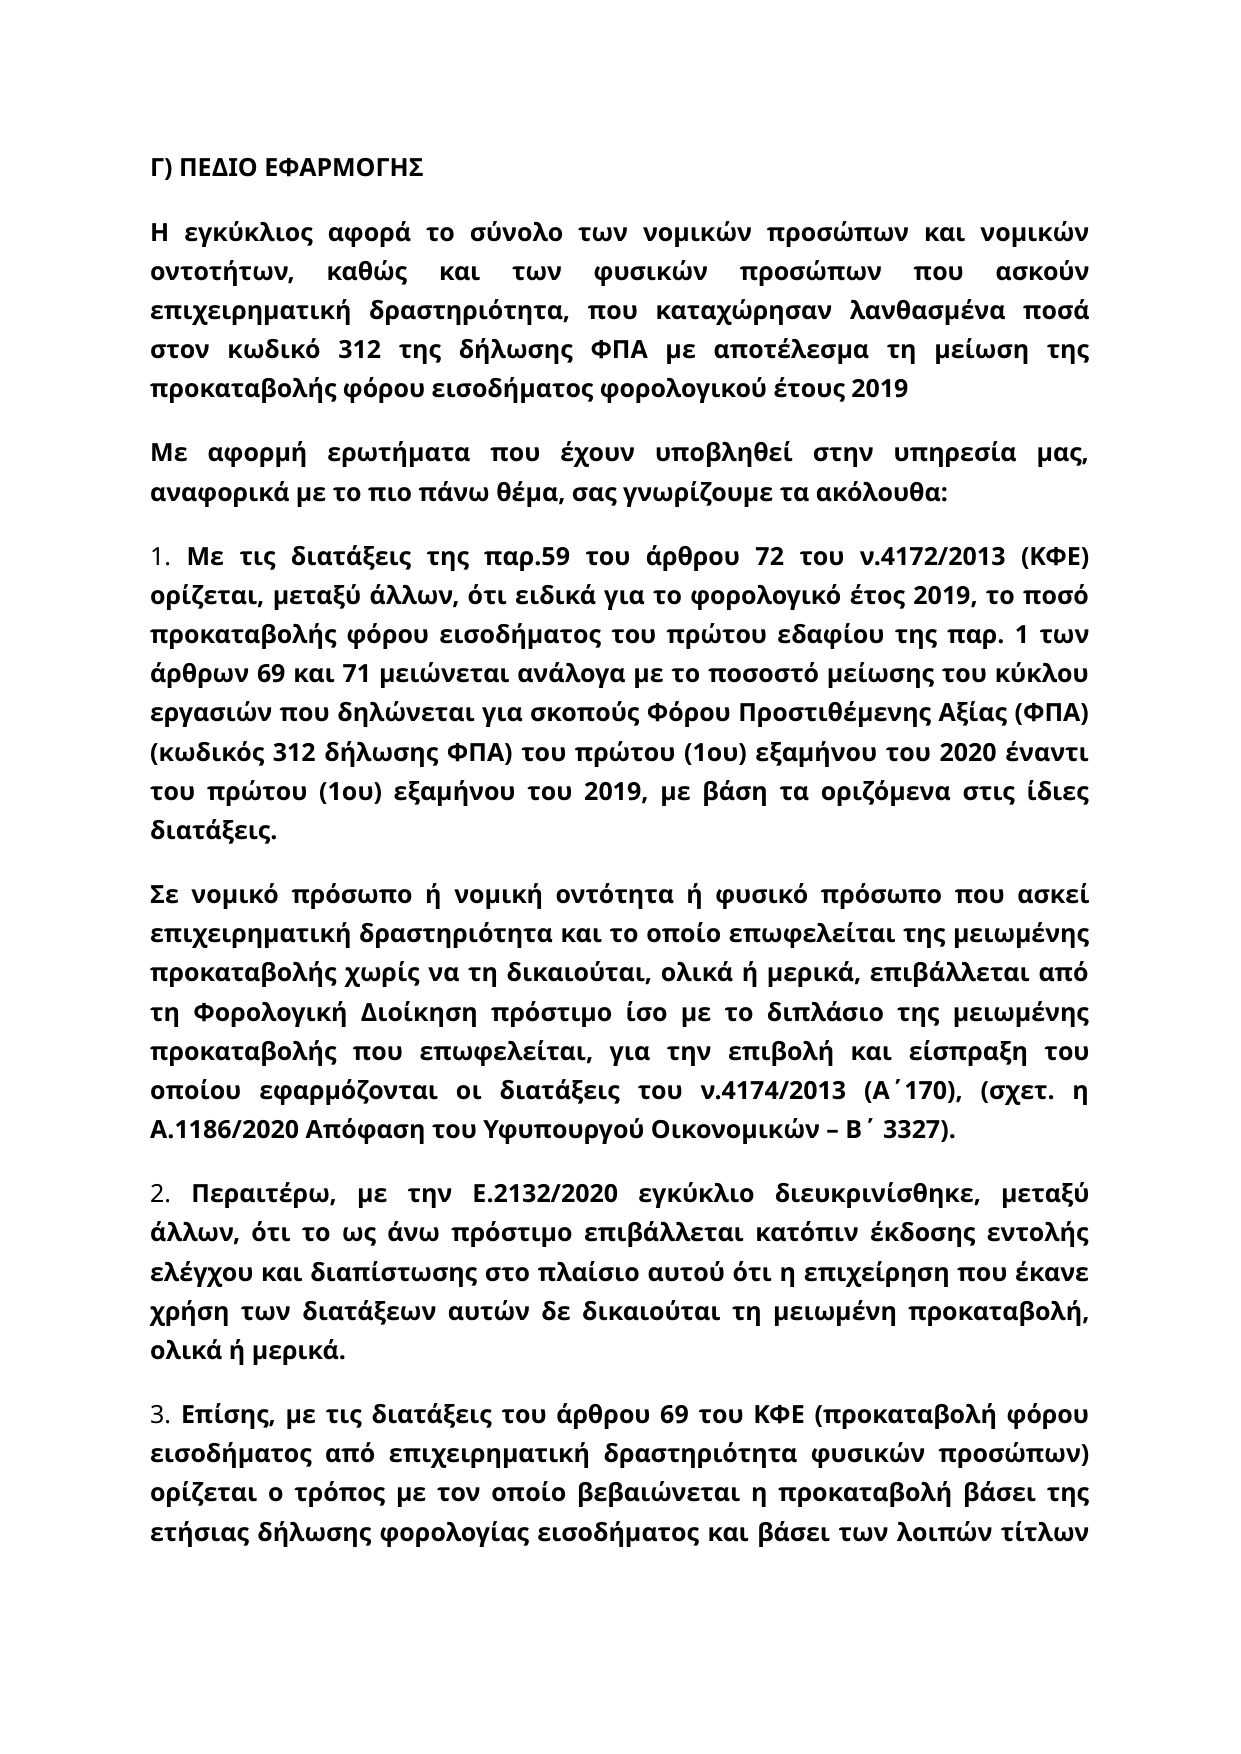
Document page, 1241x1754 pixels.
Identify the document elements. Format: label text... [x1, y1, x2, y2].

text Με αφορμή ερωτήματα που έχουν υποβληθεί στην υπηρεσία μας, αναφορικά με το πιο πάνω θέμα, σας γνωρίζουμε τα ακόλουθα: [150, 435, 1090, 508]
text Γ) ΠΕΔΙΟ ΕΦΑΡΜΟΓΗΣ [150, 150, 1090, 184]
text Σε νομικό πρόσωπο ή νομική οντότητα ή φυσικό πρόσωπο που ασκεί επιχειρηματική δραστηριότητα και το οποίο επωφελείται της μειωμένης προκαταβολής χωρίς να τη δικαιούται, ολικά ή μερικά, επιβάλλεται από τη Φορολογική Διοίκηση πρόστιμο ίσο με το διπλάσιο της μειωμένης προκαταβολής που επωφελείται, για την επιβολή και είσπραξη του οποίου εφαρμόζονται οι διατάξεις του ν.4174/2013 (Α΄170), (σχετ. η Α.1186/2020 Απόφαση του Υφυπουργού Οικονομικών – Β΄ 3327). [150, 877, 1090, 1146]
text Η εγκύκλιος αφορά το σύνολο των νομικών προσώπων και νομικών οντοτήτων, καθώς και των φυσικών προσώπων που ασκούν επιχειρηματική δραστηριότητα, που καταχώρησαν λανθασμένα ποσά στον κωδικό 312 της δήλωσης ΦΠΑ με αποτέλεσμα τη μείωση της προκαταβολής φόρου εισοδήματος φορολογικού έτους 2019 [150, 214, 1090, 405]
text 1. Με τις διατάξεις της παρ.59 του άρθρου 72 του ν.4172/2013 (ΚΦΕ) ορίζεται, μεταξύ άλλων, ότι ειδικά για το φορολογικό έτος 2019, το ποσό προκαταβολής φόρου εισοδήματος του πρώτου εδαφίου της παρ. 1 των άρθρων 69 και 71 μειώνεται ανάλογα με το ποσοστό μείωσης του κύκλου εργασιών που δηλώνεται για σκοπούς Φόρου Προστιθέμενης Αξίας (ΦΠΑ) (κωδικός 312 δήλωσης ΦΠΑ) του πρώτου (1ου) εξαμήνου του 2020 έναντι του πρώτου (1ου) εξαμήνου του 2019, με βάση τα οριζόμενα στις ίδιες διατάξεις. [150, 538, 1090, 847]
text 2. Περαιτέρω, με την Ε.2132/2020 εγκύκλιο διευκρινίσθηκε, μεταξύ άλλων, ότι το ως άνω πρόστιμο επιβάλλεται κατόπιν έκδοσης εντολής ελέγχου και διαπίστωσης στο πλαίσιο αυτού ότι η επιχείρηση που έκανε χρήση των διατάξεων αυτών δε δικαιούται τη μειωμένη προκαταβολή, ολικά ή μερικά. [150, 1176, 1090, 1367]
text 3. Επίσης, με τις διατάξεις του άρθρου 69 του ΚΦΕ (προκαταβολή φόρου εισοδήματος από επιχειρηματική δραστηριότητα φυσικών προσώπων) ορίζεται ο τρόπος με τον οποίο βεβαιώνεται η προκαταβολή βάσει της ετήσιας δήλωσης φορολογίας εισοδήματος και βάσει των λοιπών τίτλων [150, 1397, 1090, 1548]
